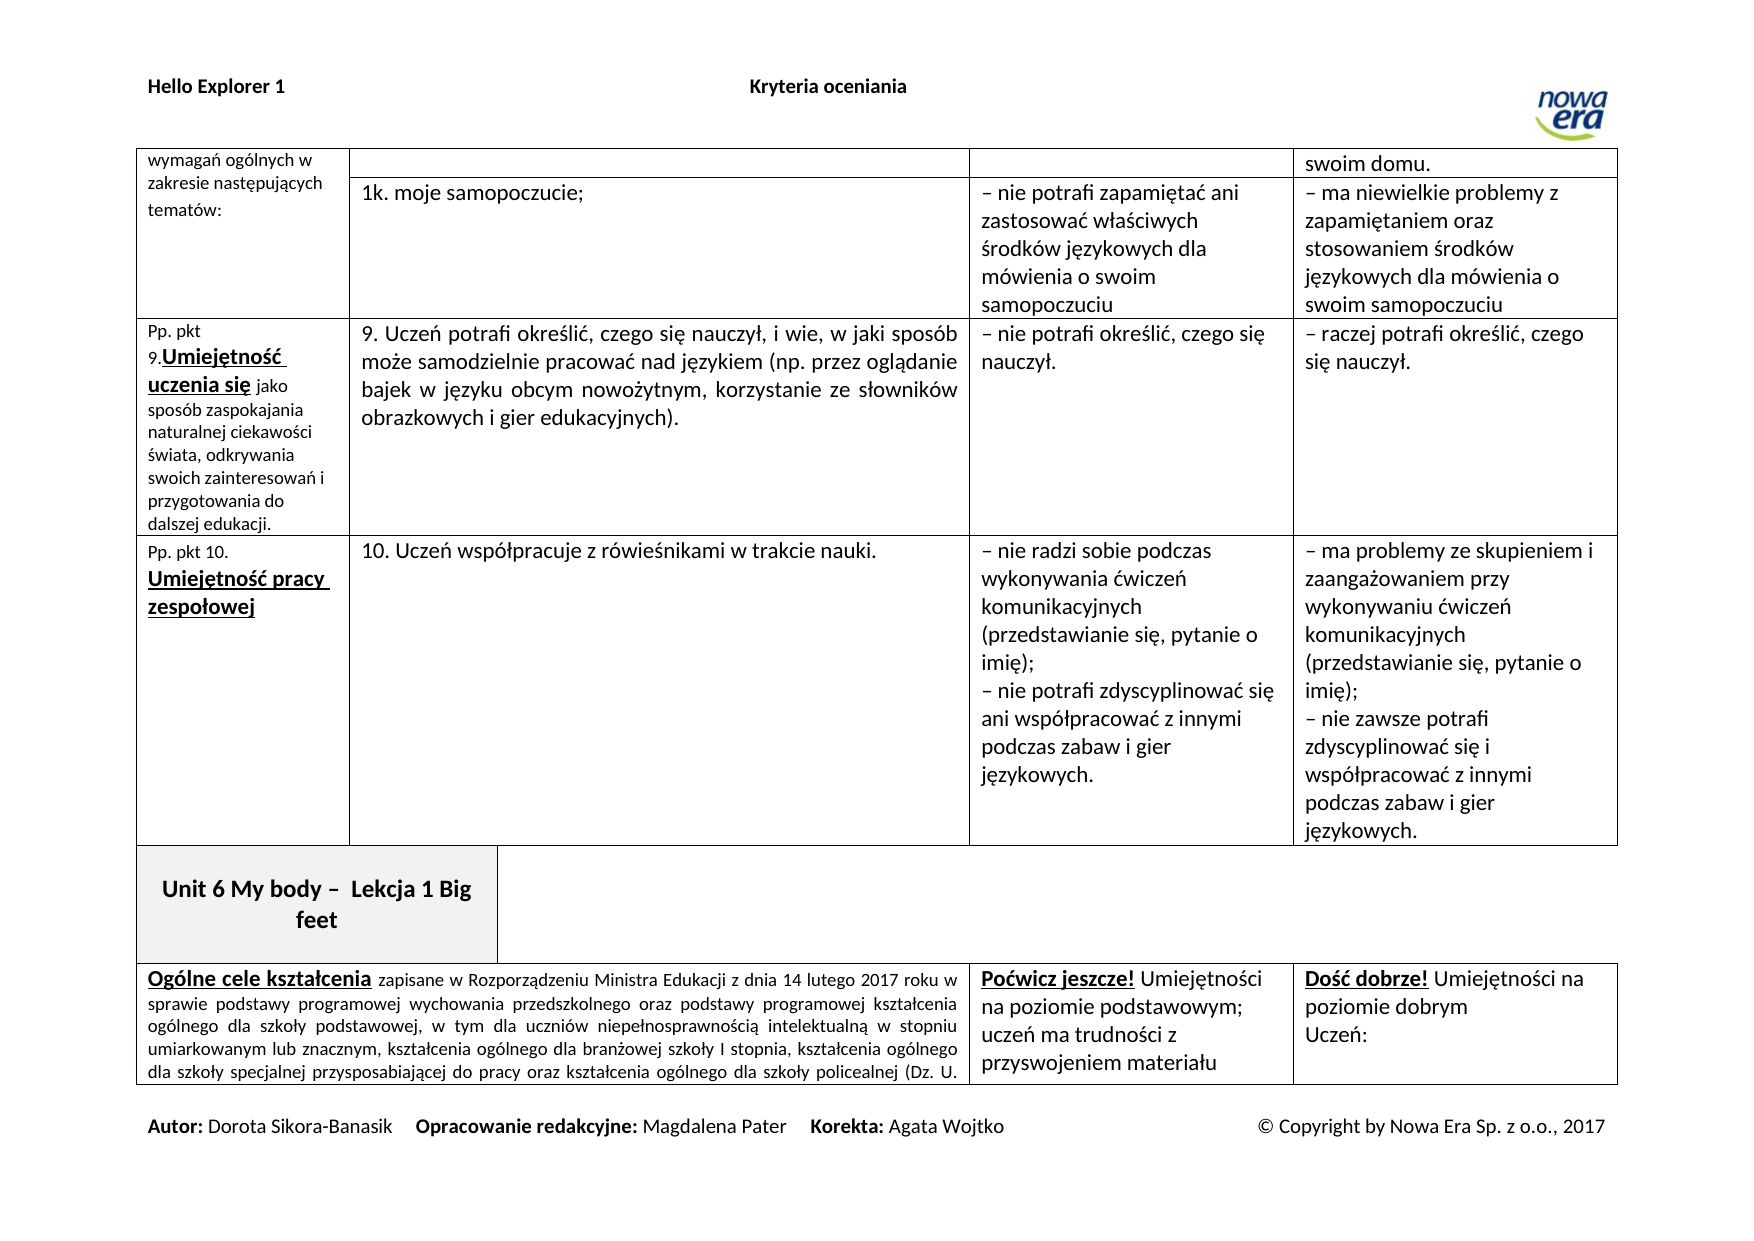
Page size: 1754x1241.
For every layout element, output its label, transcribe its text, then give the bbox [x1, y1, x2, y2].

table_cell wymagań ogólnych w zakresie następujących tematów: [137, 149, 349, 318]
table_cell [970, 149, 1293, 177]
table_cell swoim domu. [1294, 149, 1617, 177]
table_cell 10. Uczeń współpracuje z rówieśnikami w trakcie nauki. [350, 536, 969, 844]
table_cell 9. Uczeń potrafi określić, czego się nauczył, i wie, w jaki sposób może samodzielnie pracować nad językiem (np. przez oglądanie bajek w języku obcym nowożytnym, korzystanie ze słowników obrazkowych i gier edukacyjnych). [350, 319, 969, 535]
table_cell Pp. pkt 10. Umiejętność pracy zespołowej [137, 536, 349, 844]
table_cell Pp. pkt 9.Umiejętność uczenia się jako sposób zaspokajania naturalnej ciekawości świata, odkrywania swoich zainteresowań i przygotowania do dalszej edukacji. [137, 319, 349, 535]
table_cell – ma problemy ze skupieniem i zaangażowaniem przy wykonywaniu ćwiczeń komunikacyjnych (przedstawianie się, pytanie o imię); – nie zawsze potrafi zdyscyplinować się i współpracować z innymi podczas zabaw i gier językowych. [1294, 536, 1617, 844]
picture [1526, 83, 1621, 148]
table_cell Poćwicz jeszcze! Umiejętności na poziomie podstawowym; uczeń ma trudności z przyswojeniem materiału [970, 964, 1293, 1083]
table_cell Unit 6 My body – Lekcja 1 Big feet [137, 846, 497, 963]
table_cell – ma niewielkie problemy z zapamiętaniem oraz stosowaniem środków językowych dla mówienia o swoim samopoczuciu [1294, 178, 1617, 318]
table_cell – raczej potrafi określić, czego się nauczył. [1294, 319, 1617, 535]
table_cell – nie potrafi określić, czego się nauczył. [970, 319, 1293, 535]
table_cell Dość dobrze! Umiejętności na poziomie dobrym Uczeń: [1294, 964, 1617, 1083]
table_cell 1k. moje samopoczucie; [350, 178, 969, 318]
table_cell – nie potrafi zapamiętać ani zastosować właściwych środków językowych dla mówienia o swoim samopoczuciu [970, 178, 1293, 318]
table_cell [350, 149, 969, 177]
table_cell – nie radzi sobie podczas wykonywania ćwiczeń komunikacyjnych (przedstawianie się, pytanie o imię); – nie potrafi zdyscyplinować się ani współpracować z innymi podczas zabaw i gier językowych. [970, 536, 1293, 844]
table_cell Ogólne cele kształcenia zapisane w Rozporządzeniu Ministra Edukacji z dnia 14 lutego 2017 roku w sprawie podstawy programowej wychowania przedszkolnego oraz podstawy programowej kształcenia ogólnego dla szkoły podstawowej, w tym dla uczniów niepełnosprawnością intelektualną w stopniu umiarkowanym lub znacznym, kształcenia ogólnego dla branżowej szkoły I stopnia, kształcenia ogólnego dla szkoły specjalnej przysposabiającej do pracy oraz kształcenia ogólnego dla szkoły policealnej (Dz. U. [137, 964, 969, 1083]
